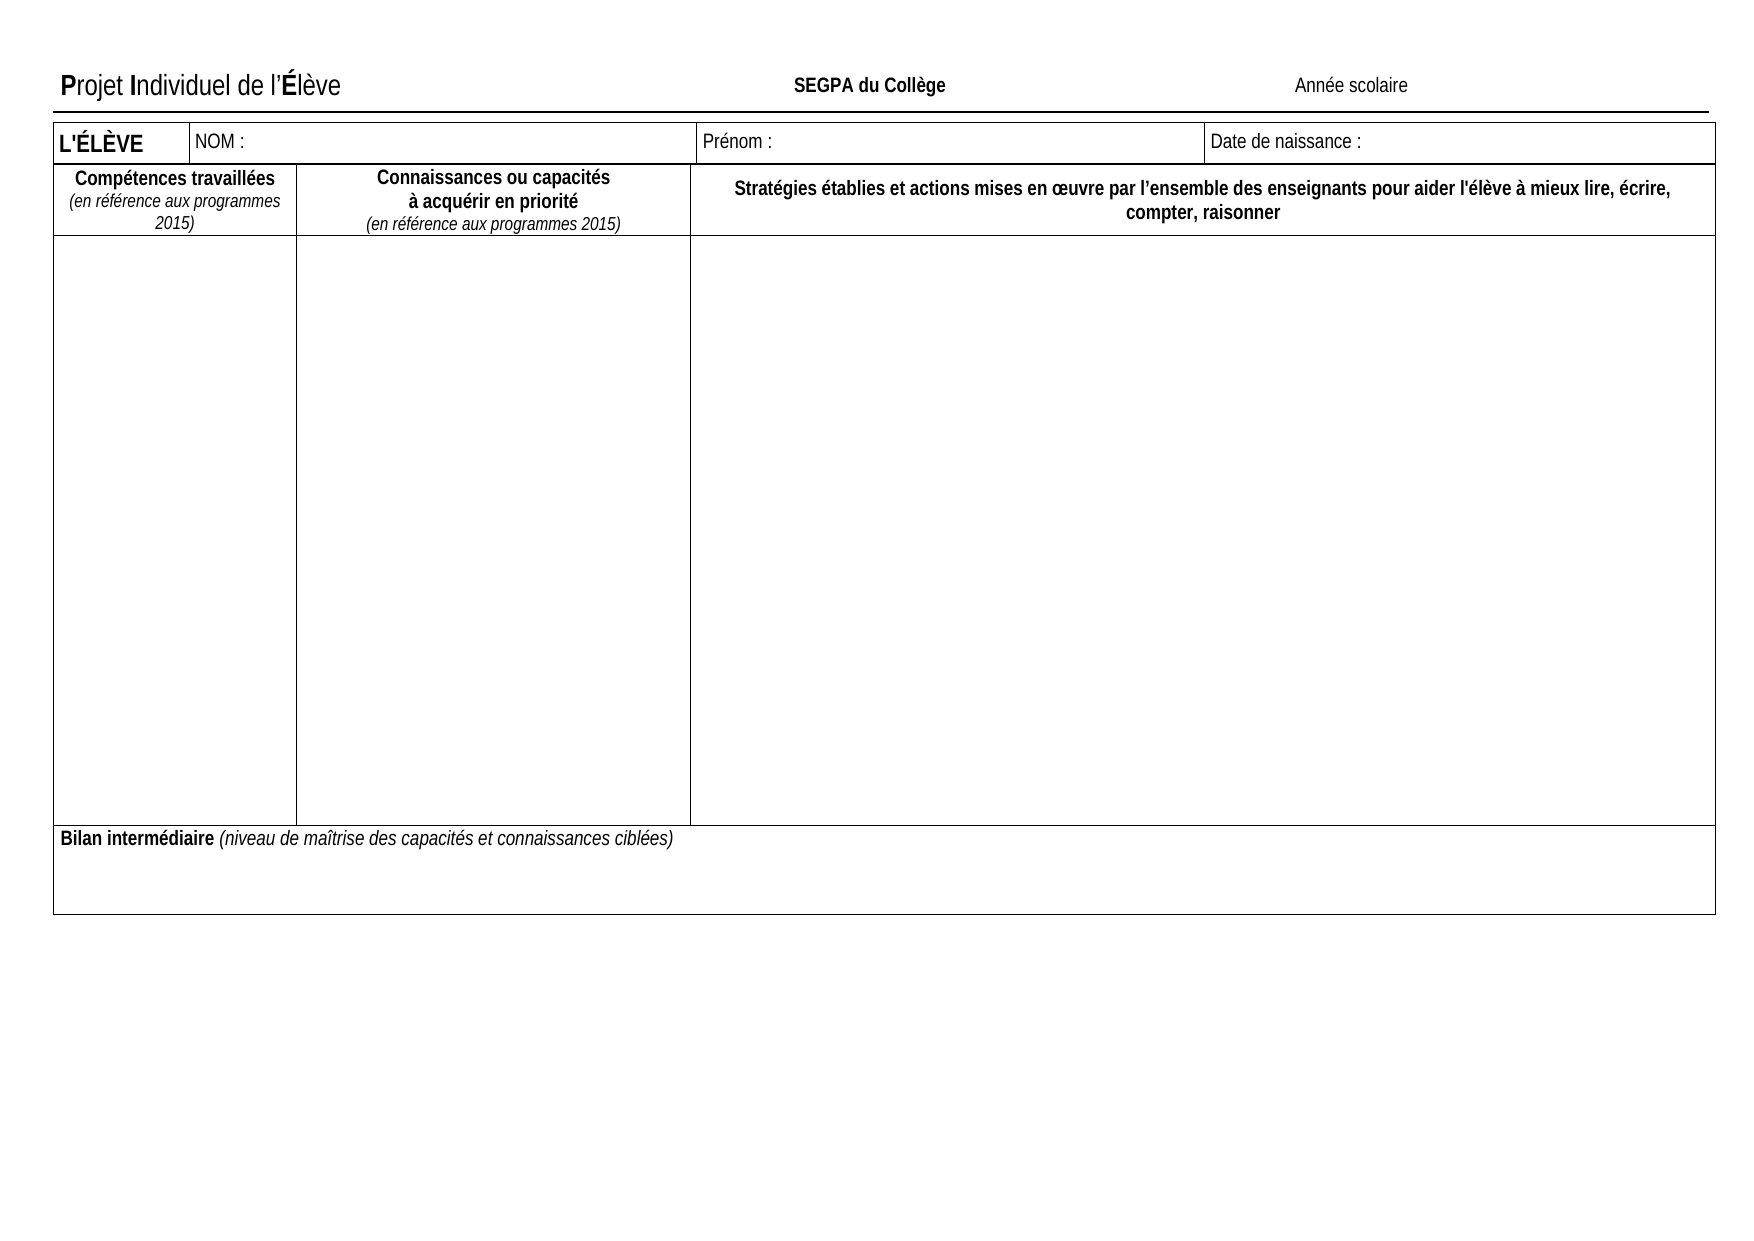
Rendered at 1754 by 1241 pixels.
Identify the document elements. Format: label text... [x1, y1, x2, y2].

table_header Date de naissance : [1205, 123, 1715, 163]
table_cell [691, 236, 1715, 825]
table_header L'ÉLÈVE [54, 123, 189, 163]
table_header SEGPA du Collège [452, 58, 1287, 111]
table_header Projet Individuel de l’Élève [53, 58, 452, 111]
table_header Compétences travaillées (en référence aux programmes 2015) [54, 165, 296, 235]
table_cell [297, 236, 690, 825]
table_header Prénom : [697, 123, 1204, 163]
table_cell Bilan intermédiaire (niveau de maîtrise des capacités et connaissances ciblées) [54, 826, 1715, 914]
table_header Connaissances ou capacités à acquérir en priorité (en référence aux programmes 2015) [297, 165, 690, 235]
table_cell [54, 236, 296, 825]
table_header Année scolaire [1288, 58, 1709, 111]
table_header NOM : [190, 123, 696, 163]
table_header Stratégies établies et actions mises en œuvre par l’ensemble des enseignants pour aider l'élève à mieux lire, écrire, compter, raisonner [691, 165, 1715, 235]
